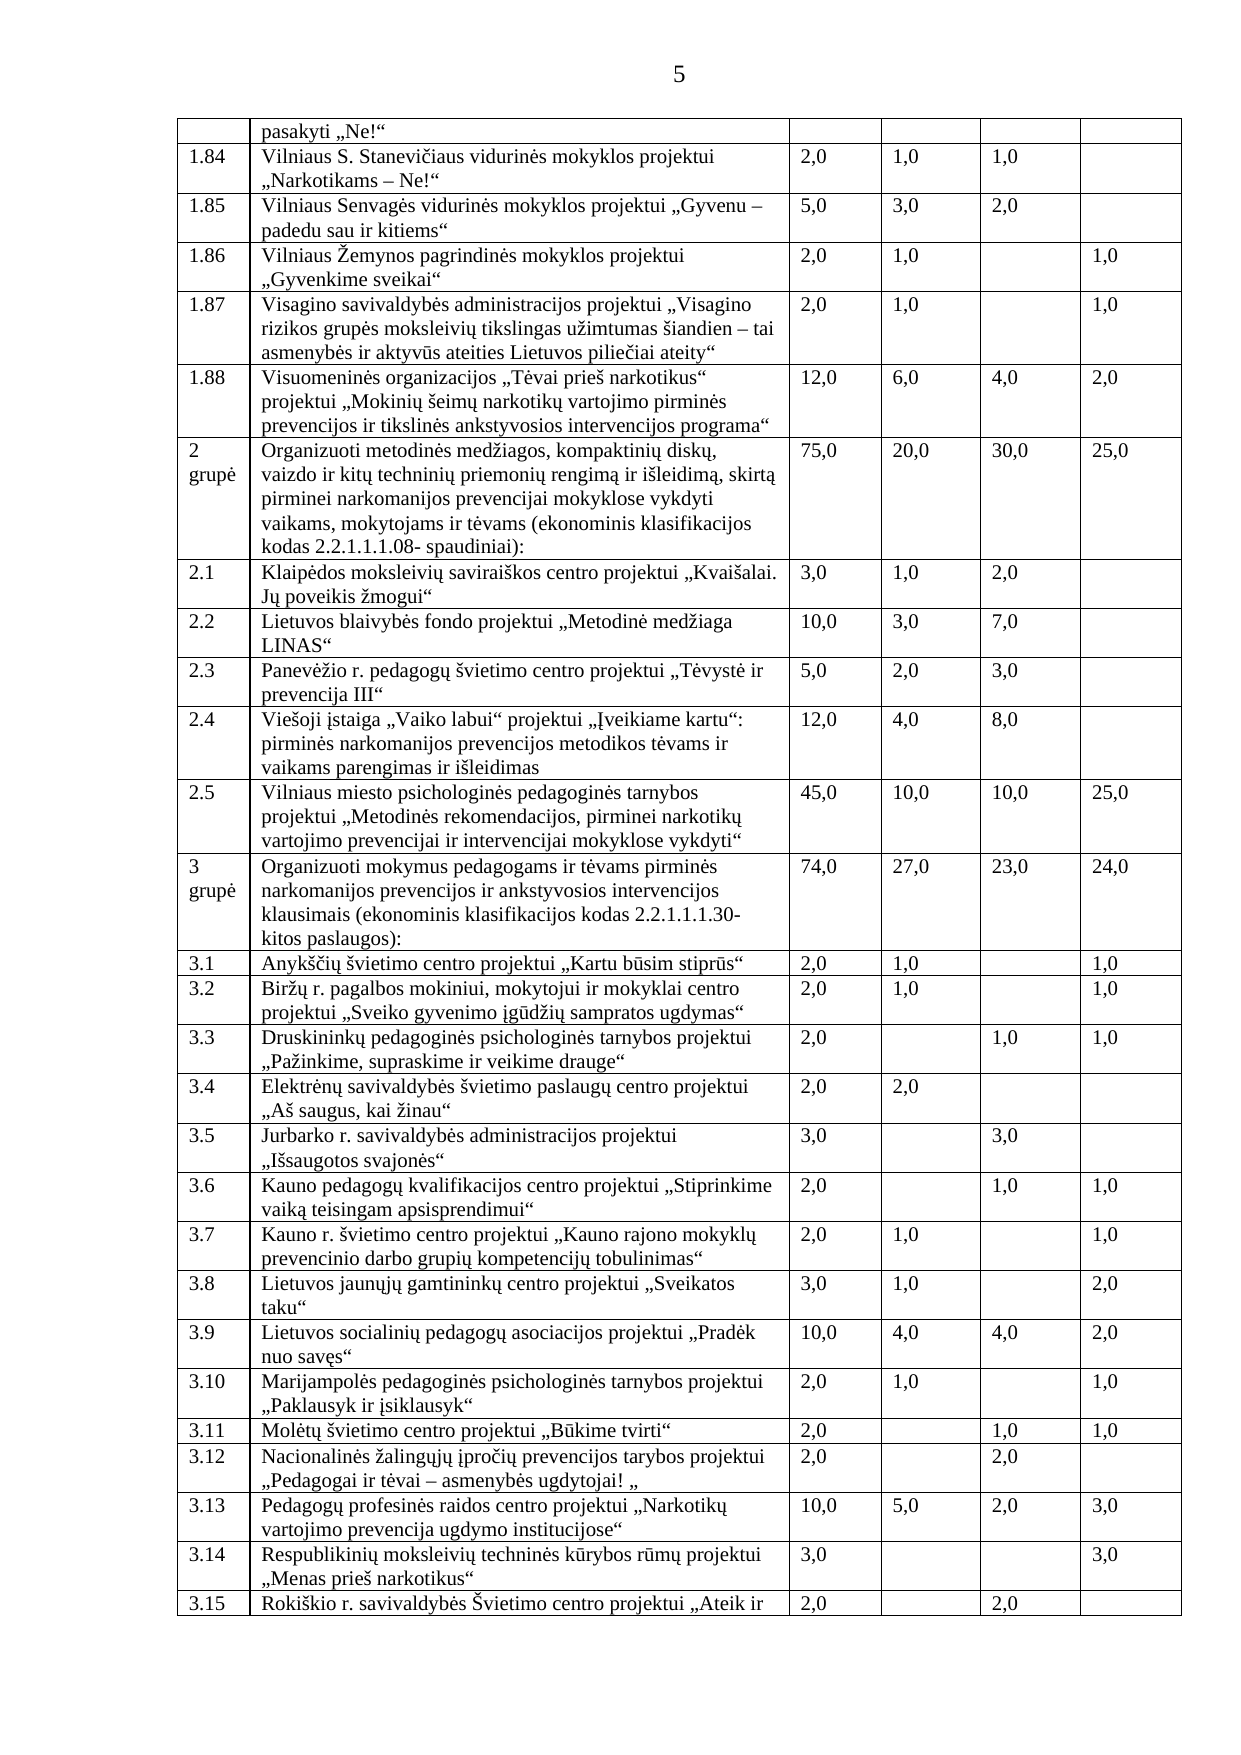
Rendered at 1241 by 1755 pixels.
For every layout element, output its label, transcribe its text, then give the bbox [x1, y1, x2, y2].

table_cell 2,0 [790, 1025, 881, 1073]
table_cell 3.3 [178, 1025, 249, 1073]
table_cell 5,0 [790, 658, 881, 706]
table_cell 2.5 [178, 780, 249, 852]
table_cell Lietuvos blaivybės fondo projektui „Metodinė medžiaga LINAS“ [251, 609, 789, 657]
table_cell 1,0 [981, 1173, 1080, 1221]
table_cell 2,0 [790, 951, 881, 975]
table_cell [790, 119, 881, 143]
table_cell 2,0 [790, 1444, 881, 1492]
table_cell 3 grupė [178, 854, 249, 950]
table_cell 27,0 [882, 854, 980, 950]
table_cell 23,0 [981, 854, 1080, 950]
table_cell Organizuoti metodinės medžiagos, kompaktinių diskų, vaizdo ir kitų techninių priemonių rengimą ir išleidimą, skirtą pirminei narkomanijos prevencijai mokyklose vykdyti vaikams, mokytojams ir tėvams (ekonominis klasifikacijos kodas 2.2.1.1.1.08- spaudiniai): [251, 438, 789, 558]
table_cell [1081, 1444, 1181, 1492]
table_cell pasakyti „Ne!“ [251, 119, 789, 143]
table_cell 5,0 [790, 194, 881, 242]
table_cell 10,0 [790, 1320, 881, 1368]
table_cell Anykščių švietimo centro projektui „Kartu būsim stiprūs“ [251, 951, 789, 975]
table_cell 12,0 [790, 707, 881, 779]
table_cell [1081, 1591, 1181, 1615]
table_cell 3.6 [178, 1173, 249, 1221]
table_cell Molėtų švietimo centro projektui „Būkime tvirti“ [251, 1419, 789, 1442]
table_cell 2,0 [790, 1074, 881, 1122]
table_cell 1,0 [1081, 951, 1181, 975]
table_cell 10,0 [790, 609, 881, 657]
table_cell [882, 1419, 980, 1442]
table_cell 2,0 [790, 1222, 881, 1270]
table_cell [981, 119, 1080, 143]
table_cell Kauno pedagogų kvalifikacijos centro projektui „Stiprinkime vaiką teisingam apsisprendimui“ [251, 1173, 789, 1221]
table_cell 1.88 [178, 365, 249, 437]
table_cell [882, 1124, 980, 1172]
table_cell Druskininkų pedagoginės psichologinės tarnybos projektui „Pažinkime, supraskime ir veikime drauge“ [251, 1025, 789, 1073]
table_cell 2,0 [790, 243, 881, 291]
table_cell [1081, 1124, 1181, 1172]
table_cell 25,0 [1081, 438, 1181, 558]
table_cell Lietuvos jaunųjų gamtininkų centro projektui „Sveikatos taku“ [251, 1271, 789, 1319]
table_cell Jurbarko r. savivaldybės administracijos projektui „Išsaugotos svajonės“ [251, 1124, 789, 1172]
table_cell 30,0 [981, 438, 1080, 558]
table_cell 3,0 [790, 1542, 881, 1590]
table_cell 3.10 [178, 1369, 249, 1417]
table_cell [1081, 194, 1181, 242]
table_cell 2.2 [178, 609, 249, 657]
table_cell 1,0 [981, 1025, 1080, 1073]
table_cell 3.2 [178, 976, 249, 1024]
table_cell 12,0 [790, 365, 881, 437]
table_cell [882, 1444, 980, 1492]
table_cell Elektrėnų savivaldybės švietimo paslaugų centro projektui „Aš saugus, kai žinau“ [251, 1074, 789, 1122]
table_cell 3,0 [790, 1271, 881, 1319]
table_cell 2,0 [1081, 1271, 1181, 1319]
table_cell 3.12 [178, 1444, 249, 1492]
table_cell [981, 1222, 1080, 1270]
table_cell 5,0 [882, 1493, 980, 1541]
table_cell 2,0 [1081, 365, 1181, 437]
table_cell 3,0 [790, 1124, 881, 1172]
table_cell [1081, 144, 1181, 192]
table_cell [882, 1542, 980, 1590]
table_cell 10,0 [981, 780, 1080, 852]
table_cell 6,0 [882, 365, 980, 437]
table_cell 1.85 [178, 194, 249, 242]
table_cell Pedagogų profesinės raidos centro projektui „Narkotikų vartojimo prevencija ugdymo institucijose“ [251, 1493, 789, 1541]
table_cell 3.4 [178, 1074, 249, 1122]
table_cell 45,0 [790, 780, 881, 852]
table_cell 1,0 [882, 951, 980, 975]
table_cell 1,0 [882, 1271, 980, 1319]
table_cell 1,0 [882, 560, 980, 608]
table_cell 1.87 [178, 292, 249, 364]
table_cell 2,0 [981, 1493, 1080, 1541]
table_cell Viešoji įstaiga „Vaiko labui“ projektui „Įveikiame kartu“: pirminės narkomanijos prevencijos metodikos tėvams ir vaikams parengimas ir išleidimas [251, 707, 789, 779]
table_cell 1,0 [882, 1222, 980, 1270]
table_cell 1,0 [981, 1419, 1080, 1442]
table_cell [981, 1542, 1080, 1590]
table_cell 3,0 [882, 194, 980, 242]
table_cell [981, 1369, 1080, 1417]
table_cell 1,0 [882, 243, 980, 291]
table_cell [981, 292, 1080, 364]
table_cell 2,0 [882, 1074, 980, 1122]
table_cell 3.14 [178, 1542, 249, 1590]
table_cell 3,0 [1081, 1493, 1181, 1541]
table_cell [981, 243, 1080, 291]
table_cell 1,0 [1081, 1419, 1181, 1442]
table_cell Organizuoti mokymus pedagogams ir tėvams pirminės narkomanijos prevencijos ir ankstyvosios intervencijos klausimais (ekonominis klasifikacijos kodas 2.2.1.1.1.30- kitos paslaugos): [251, 854, 789, 950]
table_cell 3.5 [178, 1124, 249, 1172]
table_cell [882, 119, 980, 143]
table_cell 2.3 [178, 658, 249, 706]
table_cell 3,0 [1081, 1542, 1181, 1590]
table_cell 2,0 [981, 1444, 1080, 1492]
table_cell 2,0 [882, 658, 980, 706]
table_cell Klaipėdos moksleivių saviraiškos centro projektui „Kvaišalai. Jų poveikis žmogui“ [251, 560, 789, 608]
table_cell 1.84 [178, 144, 249, 192]
table_cell 1,0 [882, 1369, 980, 1417]
table_cell 2,0 [981, 194, 1080, 242]
table_cell Vilniaus S. Stanevičiaus vidurinės mokyklos projektui „Narkotikams – Ne!“ [251, 144, 789, 192]
table_cell Rokiškio r. savivaldybės Švietimo centro projektui „Ateik ir [251, 1591, 789, 1615]
table_cell Panevėžio r. pedagogų švietimo centro projektui „Tėvystė ir prevencija III“ [251, 658, 789, 706]
table_cell 3,0 [790, 560, 881, 608]
table_cell 4,0 [981, 1320, 1080, 1368]
table_cell 1,0 [882, 144, 980, 192]
table_cell [1081, 609, 1181, 657]
table_cell 3.15 [178, 1591, 249, 1615]
table_cell 3.9 [178, 1320, 249, 1368]
table_cell 2,0 [981, 1591, 1080, 1615]
table_cell 2,0 [790, 1419, 881, 1442]
table_cell 2,0 [790, 1173, 881, 1221]
table_cell Nacionalinės žalingųjų įpročių prevencijos tarybos projektui „Pedagogai ir tėvai – asmenybės ugdytojai! „ [251, 1444, 789, 1492]
table_cell Visuomeninės organizacijos „Tėvai prieš narkotikus“ projektui „Mokinių šeimų narkotikų vartojimo pirminės prevencijos ir tikslinės ankstyvosios intervencijos programa“ [251, 365, 789, 437]
table_cell 10,0 [790, 1493, 881, 1541]
table_cell [1081, 119, 1181, 143]
table_cell 20,0 [882, 438, 980, 558]
table_cell 1,0 [1081, 243, 1181, 291]
table_cell 3,0 [981, 658, 1080, 706]
table_cell 4,0 [981, 365, 1080, 437]
table_cell 1,0 [981, 144, 1080, 192]
table_cell [981, 1271, 1080, 1319]
table_cell 1.86 [178, 243, 249, 291]
table_cell 74,0 [790, 854, 881, 950]
table_cell Vilniaus Senvagės vidurinės mokyklos projektui „Gyvenu – padedu sau ir kitiems“ [251, 194, 789, 242]
table_cell 2,0 [790, 144, 881, 192]
table_cell Lietuvos socialinių pedagogų asociacijos projektui „Pradėk nuo savęs“ [251, 1320, 789, 1368]
table_cell 3,0 [981, 1124, 1080, 1172]
table_cell Marijampolės pedagoginės psichologinės tarnybos projektui „Paklausyk ir įsiklausyk“ [251, 1369, 789, 1417]
table_cell 1,0 [1081, 1369, 1181, 1417]
table_cell 2.4 [178, 707, 249, 779]
table_cell 1,0 [1081, 1025, 1181, 1073]
table_cell 3.11 [178, 1419, 249, 1442]
table_cell Respublikinių moksleivių techninės kūrybos rūmų projektui „Menas prieš narkotikus“ [251, 1542, 789, 1590]
table_cell 2,0 [790, 976, 881, 1024]
table_cell [882, 1173, 980, 1221]
table_cell 3.13 [178, 1493, 249, 1541]
table_cell [882, 1025, 980, 1073]
table_cell Kauno r. švietimo centro projektui „Kauno rajono mokyklų prevencinio darbo grupių kompetencijų tobulinimas“ [251, 1222, 789, 1270]
table_cell 1,0 [1081, 976, 1181, 1024]
table_cell 7,0 [981, 609, 1080, 657]
table_cell 4,0 [882, 707, 980, 779]
table_cell [178, 119, 249, 143]
table_cell 1,0 [1081, 292, 1181, 364]
table_cell Visagino savivaldybės administracijos projektui „Visagino rizikos grupės moksleivių tikslingas užimtumas šiandien – tai asmenybės ir aktyvūs ateities Lietuvos piliečiai ateity“ [251, 292, 789, 364]
table_cell 3.8 [178, 1271, 249, 1319]
table_cell 3.7 [178, 1222, 249, 1270]
table_cell 75,0 [790, 438, 881, 558]
table_cell 2,0 [790, 292, 881, 364]
table_cell Biržų r. pagalbos mokiniui, mokytojui ir mokyklai centro projektui „Sveiko gyvenimo įgūdžių sampratos ugdymas“ [251, 976, 789, 1024]
table_cell 2,0 [790, 1591, 881, 1615]
table_cell 2,0 [790, 1369, 881, 1417]
table_cell [1081, 658, 1181, 706]
table_cell 10,0 [882, 780, 980, 852]
table_cell 3,0 [882, 609, 980, 657]
table_cell [981, 976, 1080, 1024]
table_cell [1081, 560, 1181, 608]
table_cell 8,0 [981, 707, 1080, 779]
table_cell [882, 1591, 980, 1615]
table_cell [981, 1074, 1080, 1122]
table_cell 1,0 [1081, 1173, 1181, 1221]
table_cell 1,0 [1081, 1222, 1181, 1270]
table_cell 1,0 [882, 292, 980, 364]
table_cell Vilniaus Žemynos pagrindinės mokyklos projektui „Gyvenkime sveikai“ [251, 243, 789, 291]
table_cell 2 grupė [178, 438, 249, 558]
table_cell 25,0 [1081, 780, 1181, 852]
table_cell Vilniaus miesto psichologinės pedagoginės tarnybos projektui „Metodinės rekomendacijos, pirminei narkotikų vartojimo prevencijai ir intervencijai mokyklose vykdyti“ [251, 780, 789, 852]
table_cell 2,0 [1081, 1320, 1181, 1368]
table_cell [1081, 707, 1181, 779]
table_cell 3.1 [178, 951, 249, 975]
table_cell [981, 951, 1080, 975]
table_cell 2.1 [178, 560, 249, 608]
table_cell 2,0 [981, 560, 1080, 608]
table_cell [1081, 1074, 1181, 1122]
table_cell 4,0 [882, 1320, 980, 1368]
table_cell 24,0 [1081, 854, 1181, 950]
table_cell 1,0 [882, 976, 980, 1024]
